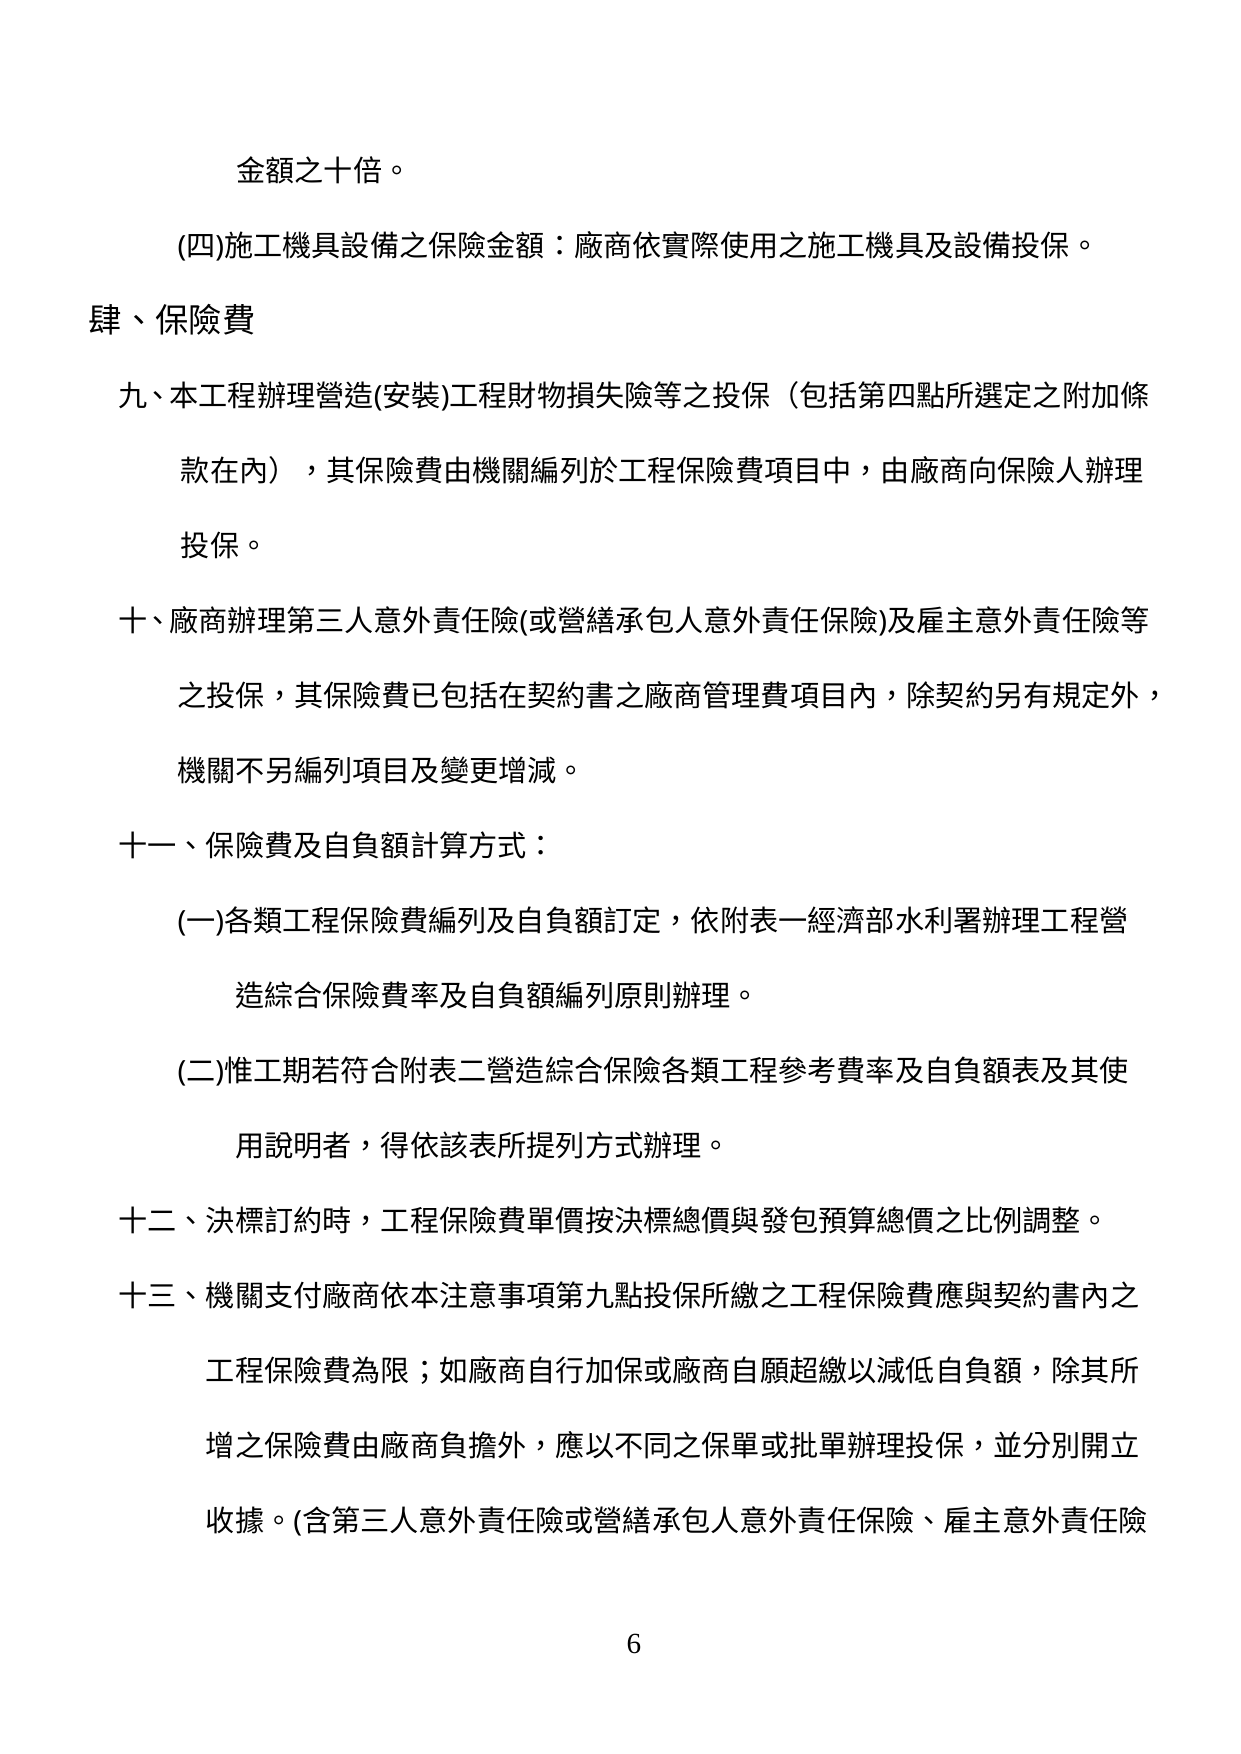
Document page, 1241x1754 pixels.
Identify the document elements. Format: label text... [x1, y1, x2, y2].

text (四)施工機具設備之保險金額：廠商依實際使用之施工機具及設備投保。 [177, 206, 1149, 281]
text 十、廠商辦理第三人意外責任險(或營繕承包人意外責任保險)及雇主意外責任險等之投保，其保險費已包括在契約書之廠商管理費項目內，除契約另有規定外，機關不另編列項目及變更增減。 [118, 581, 1149, 806]
text 十二、決標訂約時，工程保險費單價按決標總價與發包預算總價之比例調整。 [118, 1181, 1149, 1256]
text 十一、保險費及自負額計算方式： [118, 806, 1149, 881]
text 金額之十倍。 [177, 131, 1149, 206]
text 肆、保險費 [88, 281, 1149, 356]
text 九、本工程辦理營造(安裝)工程財物損失險等之投保（包括第四點所選定之附加條款在內），其保險費由機關編列於工程保險費項目中，由廠商向保險人辦理投保。 [118, 356, 1149, 581]
text (一)各類工程保險費編列及自負額訂定，依附表一經濟部水利署辦理工程營造綜合保險費率及自負額編列原則辦理。 [177, 881, 1149, 1031]
text 十三、機關支付廠商依本注意事項第九點投保所繳之工程保險費應與契約書內之工程保險費為限；如廠商自行加保或廠商自願超繳以減低自負額，除其所增之保險費由廠商負擔外，應以不同之保單或批單辦理投保，並分別開立收據。(含第三人意外責任險或營繕承包人意外責任保險、雇主意外責任險 [118, 1256, 1149, 1556]
text (二)惟工期若符合附表二營造綜合保險各類工程參考費率及自負額表及其使用說明者，得依該表所提列方式辦理。 [177, 1031, 1149, 1181]
